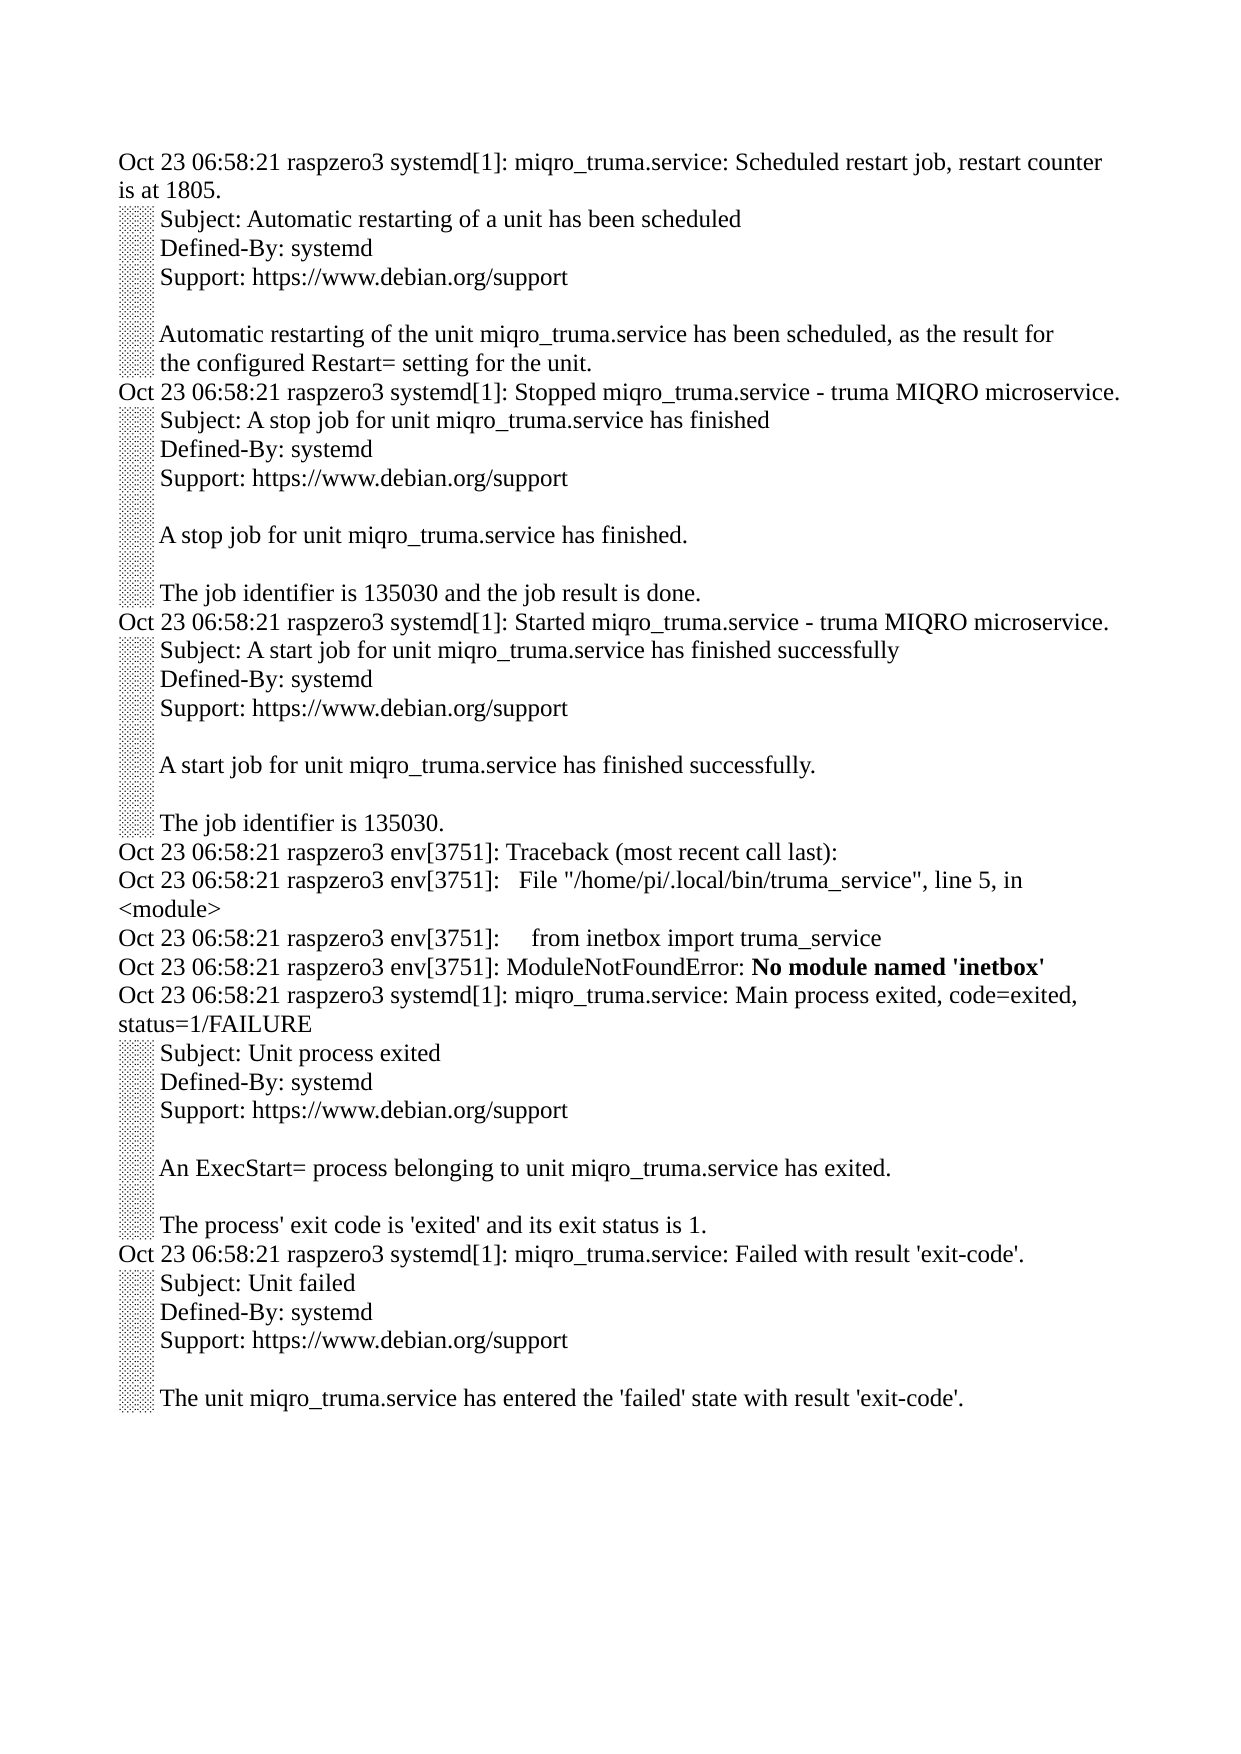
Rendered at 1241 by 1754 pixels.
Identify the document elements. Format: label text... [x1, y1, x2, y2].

text ░░ [118, 779, 1122, 808]
text ░░ Support: https://www.debian.org/support [118, 1096, 1122, 1124]
text ░░ Subject: Unit failed [118, 1268, 1122, 1297]
text ░░ Support: https://www.debian.org/support [118, 463, 1122, 492]
text ░░ [118, 492, 1122, 521]
text Oct 23 06:58:21 raspzero3 systemd[1]: miqro_truma.service: Failed with result 'exit-code'. [118, 1239, 1122, 1268]
text ░░ Defined-By: systemd [118, 1067, 1122, 1096]
text ░░ The process' exit code is 'exited' and its exit status is 1. [118, 1211, 1122, 1239]
text ░░ Subject: A start job for unit miqro_truma.service has finished successfully [118, 636, 1122, 664]
text ░░ Support: https://www.debian.org/support [118, 262, 1122, 291]
text Oct 23 06:58:21 raspzero3 systemd[1]: Started miqro_truma.service - truma MIQRO microservice. [118, 607, 1122, 636]
text ░░ Automatic restarting of the unit miqro_truma.service has been scheduled, as the result for [118, 319, 1122, 348]
text Oct 23 06:58:21 raspzero3 systemd[1]: Stopped miqro_truma.service - truma MIQRO microservice. [118, 377, 1122, 406]
text ░░ Defined-By: systemd [118, 233, 1122, 262]
text Oct 23 06:58:21 raspzero3 env[3751]: from inetbox import truma_service [118, 923, 1122, 952]
text ░░ A stop job for unit miqro_truma.service has finished. [118, 521, 1122, 549]
text ░░ Defined-By: systemd [118, 434, 1122, 463]
text ░░ The unit miqro_truma.service has entered the 'failed' state with result 'exit-code'. [118, 1383, 1122, 1412]
text Oct 23 06:58:21 raspzero3 systemd[1]: miqro_truma.service: Main process exited, code=exited, status=1/FAILURE [118, 981, 1122, 1038]
text ░░ [118, 291, 1122, 319]
text ░░ [118, 1354, 1122, 1383]
text ░░ Support: https://www.debian.org/support [118, 1326, 1122, 1354]
text ░░ Defined-By: systemd [118, 1297, 1122, 1326]
text Oct 23 06:58:21 raspzero3 systemd[1]: miqro_truma.service: Scheduled restart job, restart counter is at 1805. [118, 147, 1122, 204]
text ░░ The job identifier is 135030 and the job result is done. [118, 578, 1122, 607]
text ░░ Subject: Unit process exited [118, 1038, 1122, 1067]
text ░░ An ExecStart= process belonging to unit miqro_truma.service has exited. [118, 1153, 1122, 1182]
text ░░ Subject: Automatic restarting of a unit has been scheduled [118, 204, 1122, 233]
text ░░ Support: https://www.debian.org/support [118, 693, 1122, 722]
text Oct 23 06:58:21 raspzero3 env[3751]: Traceback (most recent call last): [118, 837, 1122, 866]
text ░░ [118, 549, 1122, 578]
text ░░ Subject: A stop job for unit miqro_truma.service has finished [118, 406, 1122, 434]
text Oct 23 06:58:21 raspzero3 env[3751]: File "/home/pi/.local/bin/truma_service", line 5, in <module> [118, 866, 1122, 923]
text Oct 23 06:58:21 raspzero3 env[3751]: ModuleNotFoundError: No module named 'inetbox' [118, 952, 1122, 981]
text ░░ the configured Restart= setting for the unit. [118, 348, 1122, 377]
text ░░ [118, 1182, 1122, 1211]
text ░░ [118, 722, 1122, 751]
text ░░ A start job for unit miqro_truma.service has finished successfully. [118, 751, 1122, 779]
text ░░ [118, 1124, 1122, 1153]
text ░░ The job identifier is 135030. [118, 808, 1122, 837]
text ░░ Defined-By: systemd [118, 664, 1122, 693]
